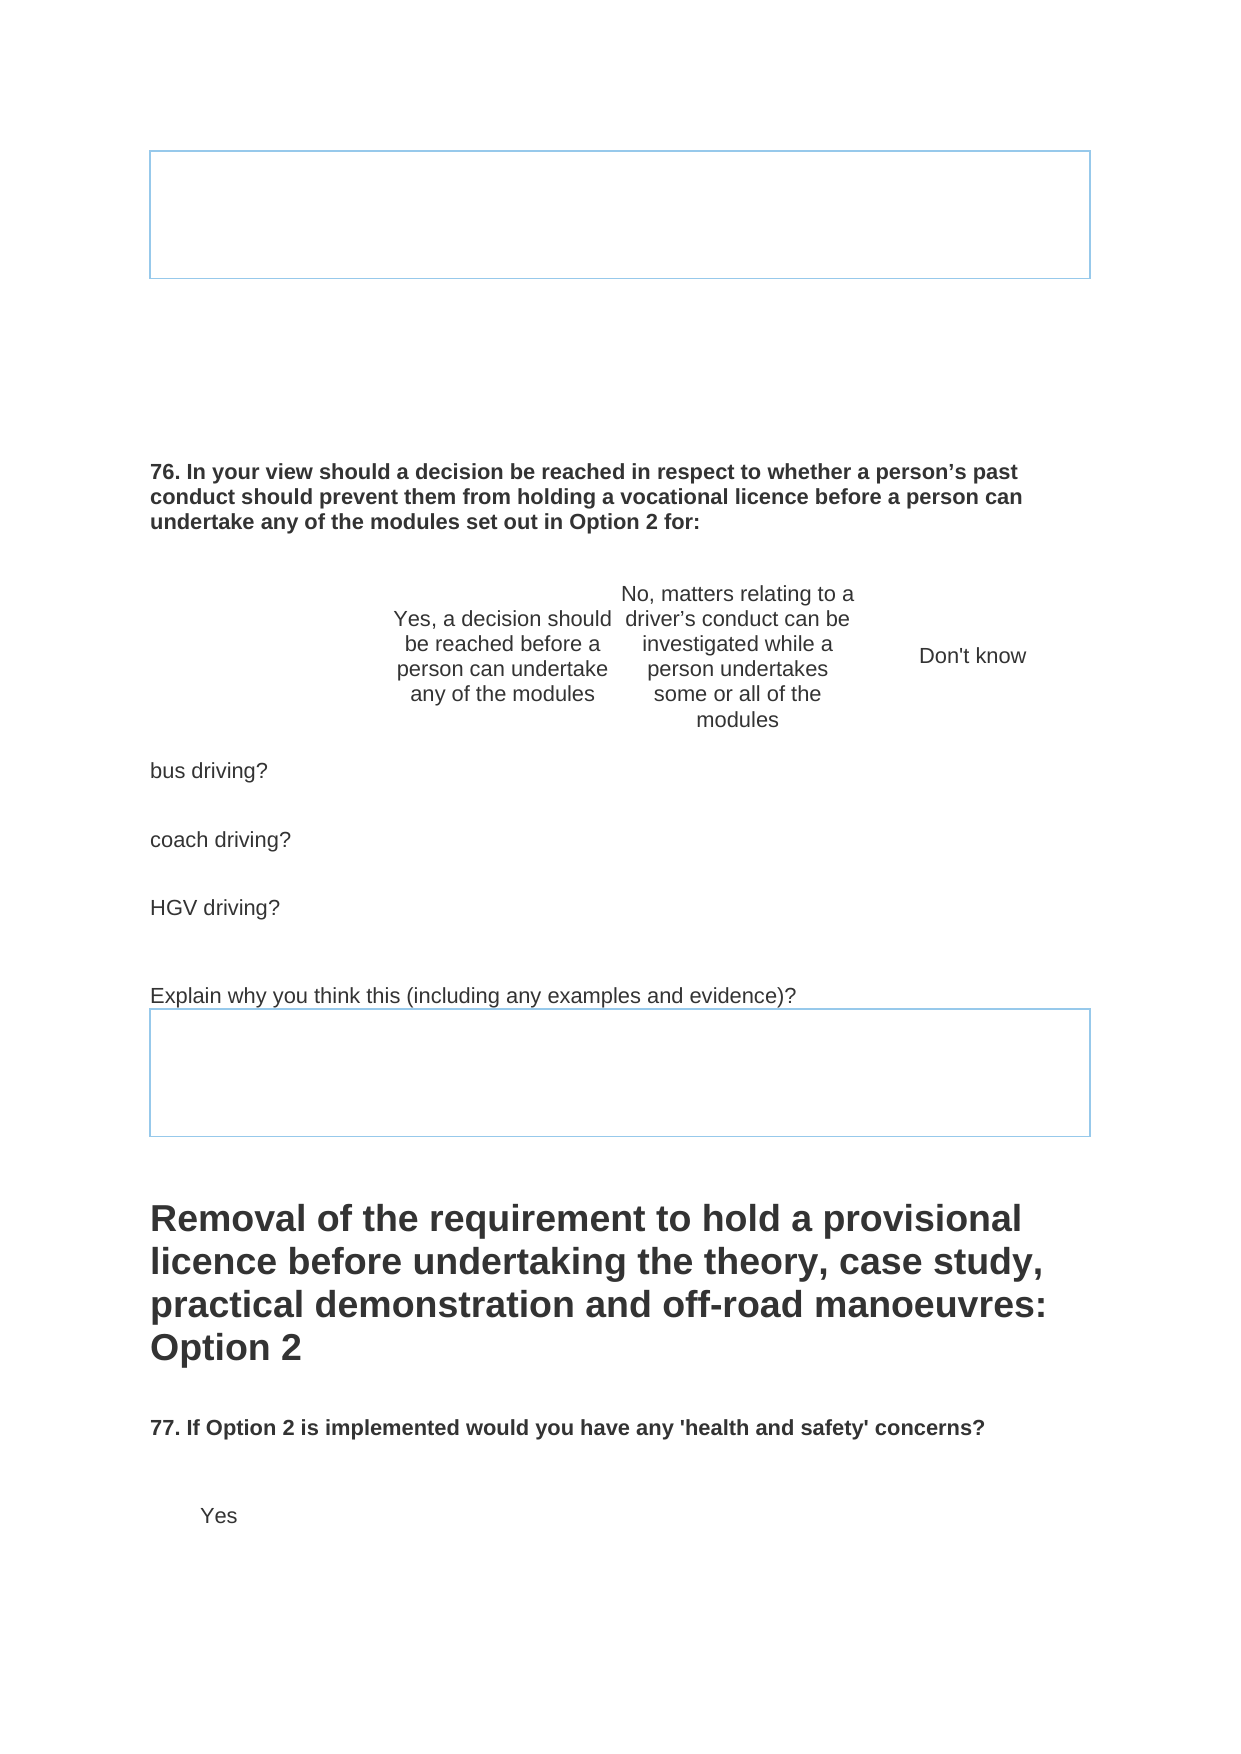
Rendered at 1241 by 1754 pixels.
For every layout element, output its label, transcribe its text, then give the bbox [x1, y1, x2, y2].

table_cell bus driving? [150, 732, 385, 800]
table_header [150, 570, 385, 732]
table_cell [855, 732, 1090, 800]
text Explain why you think this (including any examples and evidence)? [150, 983, 1090, 1008]
table_header Yes, a decision should be reached before a person can undertake any of the modules [385, 570, 620, 732]
table_cell [385, 800, 620, 868]
table_header No, matters relating to a driver’s conduct can be investigated while a person undertakes some or all of the modules [620, 570, 855, 732]
subtitle 77. If Option 2 is implemented would you have any 'health and safety' concerns? [150, 1415, 1090, 1441]
table_cell [620, 869, 855, 937]
table_header [150, 1476, 200, 1544]
table_header Yes [200, 1476, 1090, 1544]
table_cell [620, 732, 855, 800]
table_cell [620, 800, 855, 868]
subtitle 76. In your view should a decision be reached in respect to whether a person’s past conduct should prevent them from holding a vocational licence before a person can undertake any of the modules set out in Option 2 for: [150, 459, 1090, 534]
table_header Don't know [855, 570, 1090, 732]
table_cell HGV driving? [150, 869, 385, 937]
table_cell [385, 869, 620, 937]
table_cell [385, 732, 620, 800]
table_header [151, 1010, 1089, 1136]
table_cell [855, 800, 1090, 868]
table_cell coach driving? [150, 800, 385, 868]
text Removal of the requirement to hold a provisional licence before undertaking the theory, case study, practical demonstration and off-road manoeuvres: Option 2 [150, 1196, 1090, 1368]
table_cell [855, 869, 1090, 937]
table_header [151, 152, 1089, 277]
